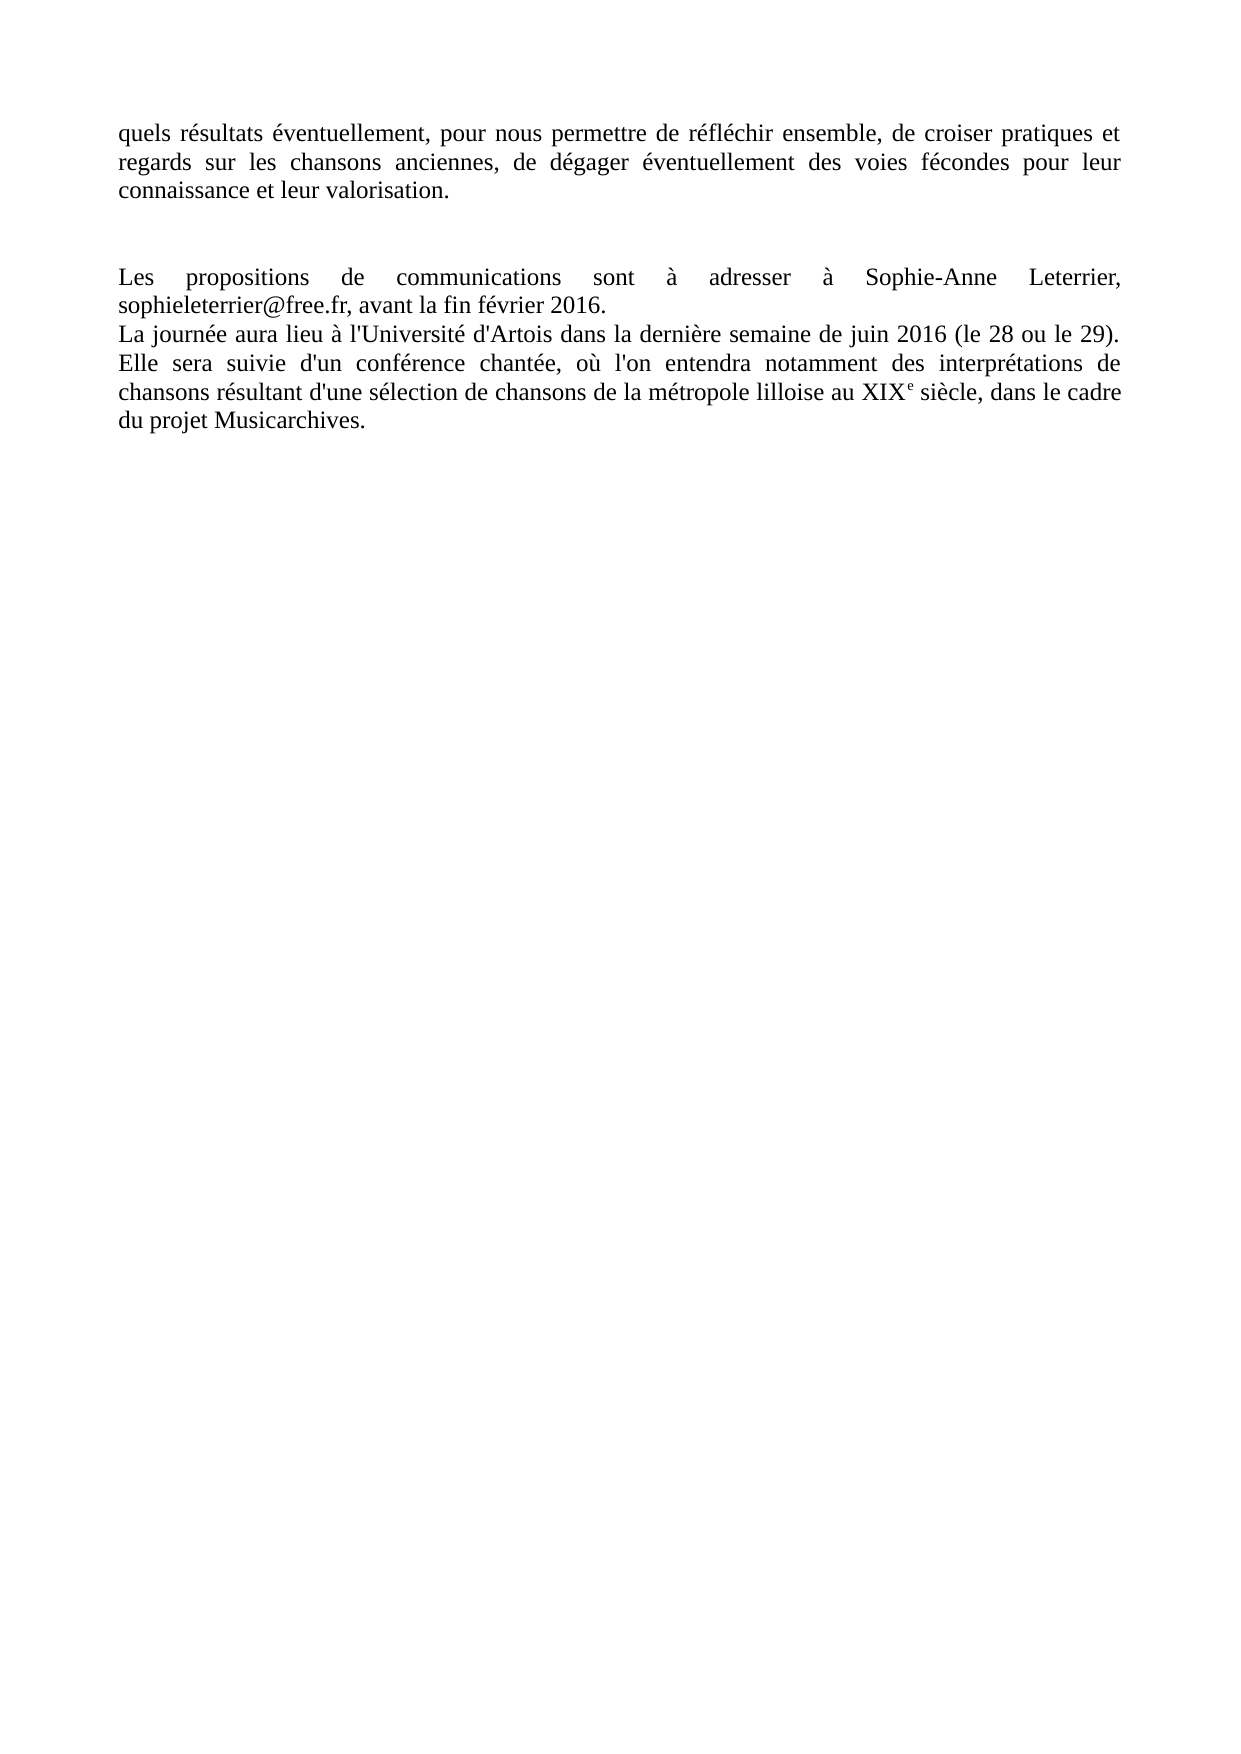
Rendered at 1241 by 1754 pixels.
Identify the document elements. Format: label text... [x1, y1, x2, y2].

text quels résultats éventuellement, pour nous permettre de réfléchir ensemble, de croiser pratiques et regards sur les chansons anciennes, de dégager éventuellement des voies fécondes pour leur connaissance et leur valorisation. [118, 118, 1122, 204]
text Les propositions de communications sont à adresser à Sophie-Anne Leterrier, sophieleterrier@free.fr, avant la fin février 2016. [118, 262, 1122, 319]
text La journée aura lieu à l'Université d'Artois dans la dernière semaine de juin 2016 (le 28 ou le 29). Elle sera suivie d'un conférence chantée, où l'on entendra notamment des interprétations de chansons résultant d'une sélection de chansons de la métropole lilloise au XIXe siècle, dans le cadre du projet Musicarchives. [118, 319, 1122, 434]
